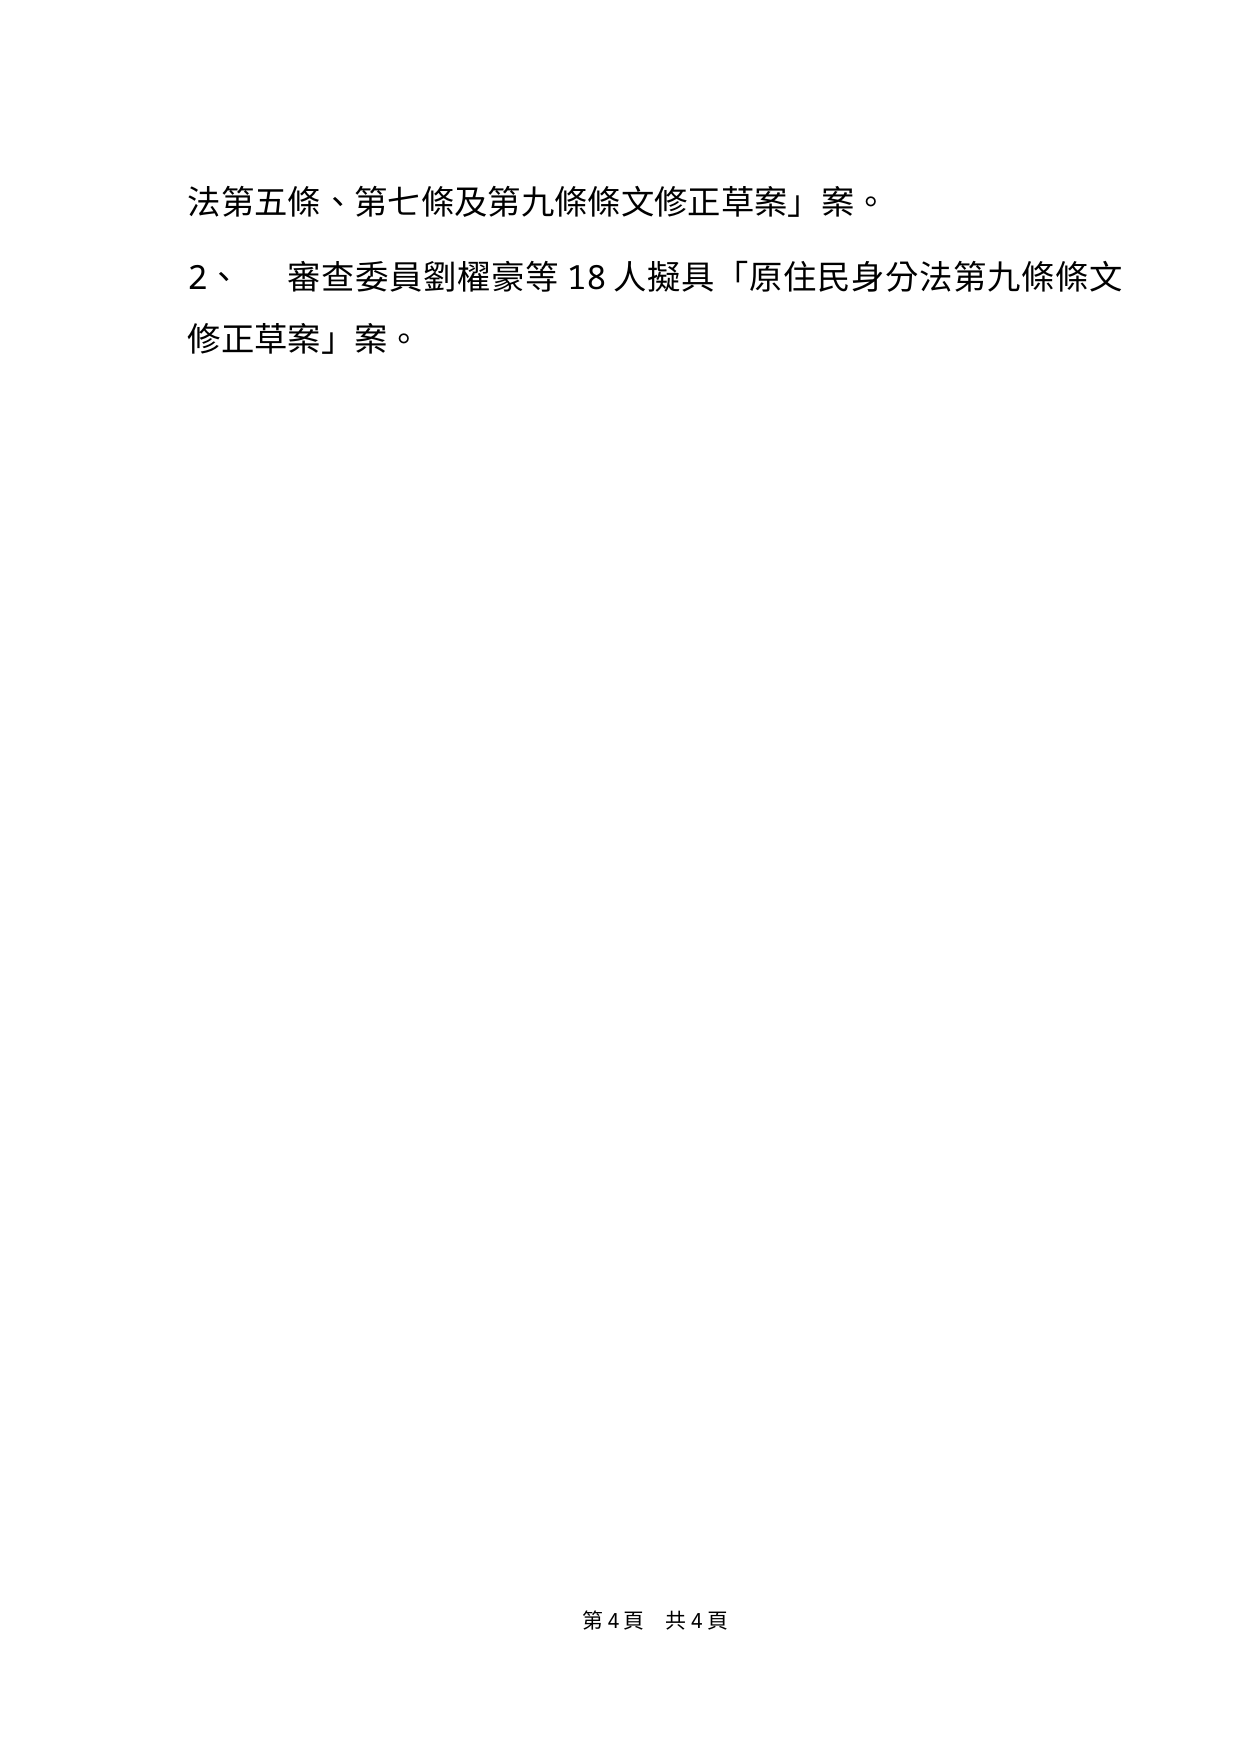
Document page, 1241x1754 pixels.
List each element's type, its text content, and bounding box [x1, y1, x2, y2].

list 法第五條、第七條及第九條條文修正草案」案。 [187, 158, 1123, 221]
list 審查委員劉櫂豪等18人擬具「原住民身分法第九條條文修正草案」案。 [187, 233, 1123, 358]
